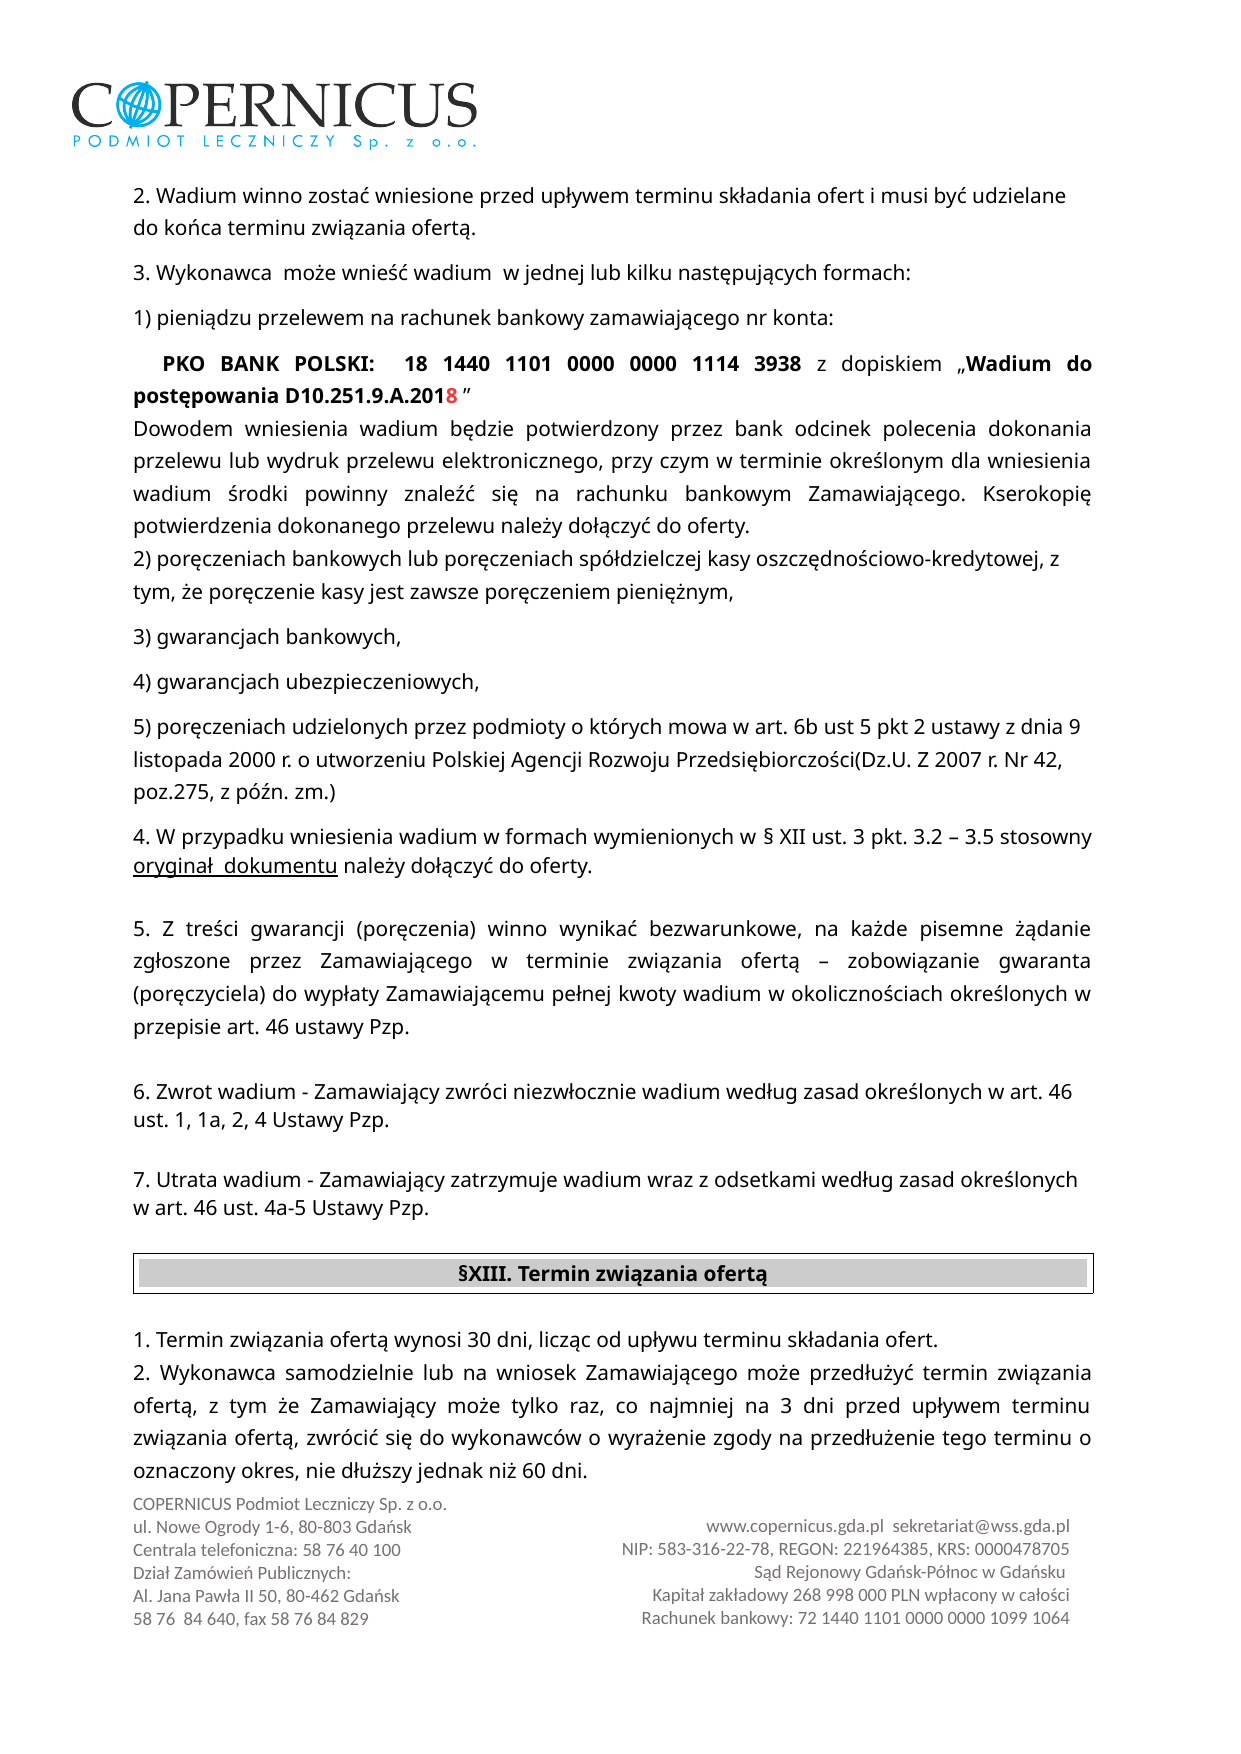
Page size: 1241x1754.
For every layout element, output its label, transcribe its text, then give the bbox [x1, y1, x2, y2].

text 7. Utrata wadium - Zamawiający zatrzymuje wadium wraz z odsetkami według zasad określonych w art. 46 ust. 4a-5 Ustawy Pzp. [133, 1165, 1093, 1222]
text 6. Zwrot wadium - Zamawiający zwróci niezwłocznie wadium według zasad określonych w art. 46 ust. 1, 1a, 2, 4 Ustawy Pzp. [133, 1077, 1093, 1134]
text 3) gwarancjach bankowych, [133, 622, 1093, 650]
text 1) pieniądzu przelewem na rachunek bankowy zamawiającego nr konta: [133, 303, 1093, 332]
text 3. Wykonawca może wnieść wadium w jednej lub kilku następujących formach: [133, 258, 1093, 287]
text 5) poręczeniach udzielonych przez podmioty o których mowa w art. 6b ust 5 pkt 2 ustawy z dnia 9 listopada 2000 r. o utworzeniu Polskiej Agencji Rozwoju Przedsiębiorczości(Dz.U. Z 2007 r. Nr 42, poz.275, z późn. zm.) [133, 712, 1093, 806]
text 5. Z treści gwarancji (poręczenia) winno wynikać bezwarunkowe, na każde pisemne żądanie zgłoszone przez Zamawiającego w terminie związania ofertą – zobowiązanie gwaranta (poręczyciela) do wypłaty Zamawiającemu pełnej kwoty wadium w okolicznościach określonych w przepisie art. 46 ustawy Pzp. [133, 914, 1093, 1040]
table_header §XIII. Termin związania ofertą [134, 1254, 1093, 1293]
text 2. Wykonawca samodzielnie lub na wniosek Zamawiającego może przedłużyć termin związania ofertą, z tym że Zamawiający może tylko raz, co najmniej na 3 dni przed upływem terminu związania ofertą, zwrócić się do wykonawców o wyrażenie zgody na przedłużenie tego terminu o oznaczony okres, nie dłuższy jednak niż 60 dni. [133, 1358, 1093, 1484]
text 4) gwarancjach ubezpieczeniowych, [133, 667, 1093, 696]
text PKO BANK POLSKI: 18 1440 1101 0000 0000 1114 3938 z dopiskiem „Wadium do postępowania D10.251.9.A.2018 ” [133, 349, 1093, 410]
text 4. W przypadku wniesienia wadium w formach wymienionych w § XII ust. 3 pkt. 3.2 – 3.5 stosowny oryginał dokumentu należy dołączyć do oferty. [133, 822, 1093, 879]
text 2) poręczeniach bankowych lub poręczeniach spółdzielczej kasy oszczędnościowo-kredytowej, z tym, że poręczenie kasy jest zawsze poręczeniem pieniężnym, [133, 544, 1093, 605]
text 2. Wadium winno zostać wniesione przed upływem terminu składania ofert i musi być udzielane do końca terminu związania ofertą. [133, 181, 1093, 242]
text Dowodem wniesienia wadium będzie potwierdzony przez bank odcinek polecenia dokonania przelewu lub wydruk przelewu elektronicznego, przy czym w terminie określonym dla wniesienia wadium środki powinny znaleźć się na rachunku bankowym Zamawiającego. Kserokopię potwierdzenia dokonanego przelewu należy dołączyć do oferty. [133, 414, 1093, 540]
text 1. Termin związania ofertą wynosi 30 dni, licząc od upływu terminu składania ofert. [133, 1326, 1093, 1354]
picture [60, 76, 487, 153]
